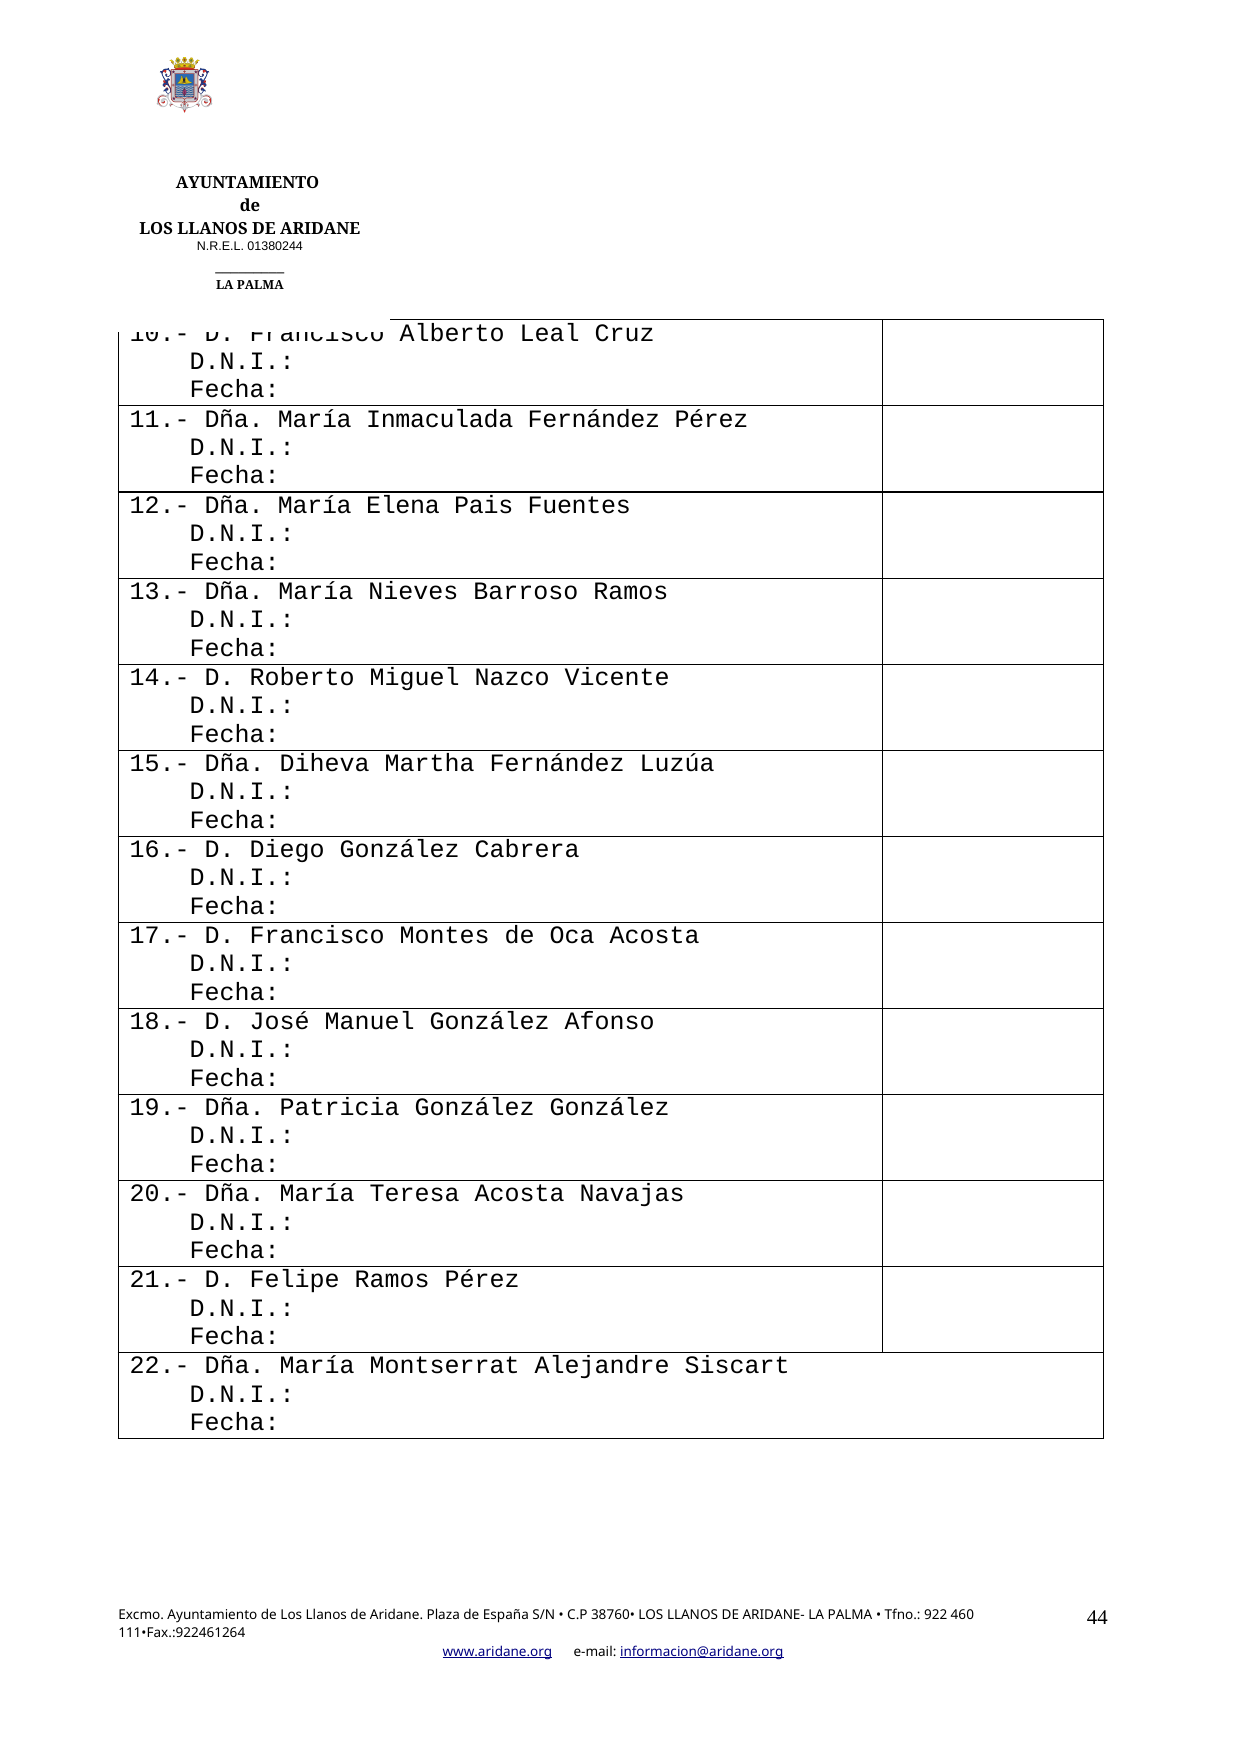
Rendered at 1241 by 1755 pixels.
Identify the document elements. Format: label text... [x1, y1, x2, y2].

table_cell 17.- D. Francisco Montes de Oca Acosta D.N.I.: Fecha: [119, 923, 882, 1008]
table_cell [883, 837, 1103, 922]
table_cell [883, 1009, 1103, 1094]
table_cell 21.- D. Felipe Ramos Pérez D.N.I.: Fecha: [119, 1267, 882, 1352]
table_cell 13.- Dña. María Nieves Barroso Ramos D.N.I.: Fecha: [119, 579, 882, 663]
table_cell 20.- Dña. María Teresa Acosta Navajas D.N.I.: Fecha: [119, 1181, 882, 1266]
table_cell [883, 665, 1103, 749]
table_cell 18.- D. José Manuel González Afonso D.N.I.: Fecha: [119, 1009, 882, 1094]
table_cell [883, 320, 1103, 405]
table_cell 10.- D. Francisco Alberto Leal Cruz D.N.I.: Fecha: [119, 320, 882, 405]
table_cell [883, 579, 1103, 663]
table_cell 16.- D. Diego González Cabrera D.N.I.: Fecha: [119, 837, 882, 922]
table_cell 22.- Dña. María Montserrat Alejandre Siscart D.N.I.: Fecha: [119, 1353, 1103, 1438]
table_cell [883, 751, 1103, 836]
table_cell 15.- Dña. Diheva Martha Fernández Luzúa D.N.I.: Fecha: [119, 751, 882, 836]
table_cell [883, 923, 1103, 1008]
table_cell [883, 1181, 1103, 1266]
table_cell [883, 493, 1103, 577]
table_cell 11.- Dña. María Inmaculada Fernández Pérez D.N.I.: Fecha: [119, 406, 882, 491]
table_cell [883, 1267, 1103, 1352]
table_cell [883, 1095, 1103, 1180]
table_cell 12.- Dña. María Elena Pais Fuentes D.N.I.: Fecha: [119, 493, 882, 577]
table_cell 14.- D. Roberto Miguel Nazco Vicente D.N.I.: Fecha: [119, 665, 882, 749]
table_cell [883, 406, 1103, 491]
table_cell 19.- Dña. Patricia González González D.N.I.: Fecha: [119, 1095, 882, 1180]
